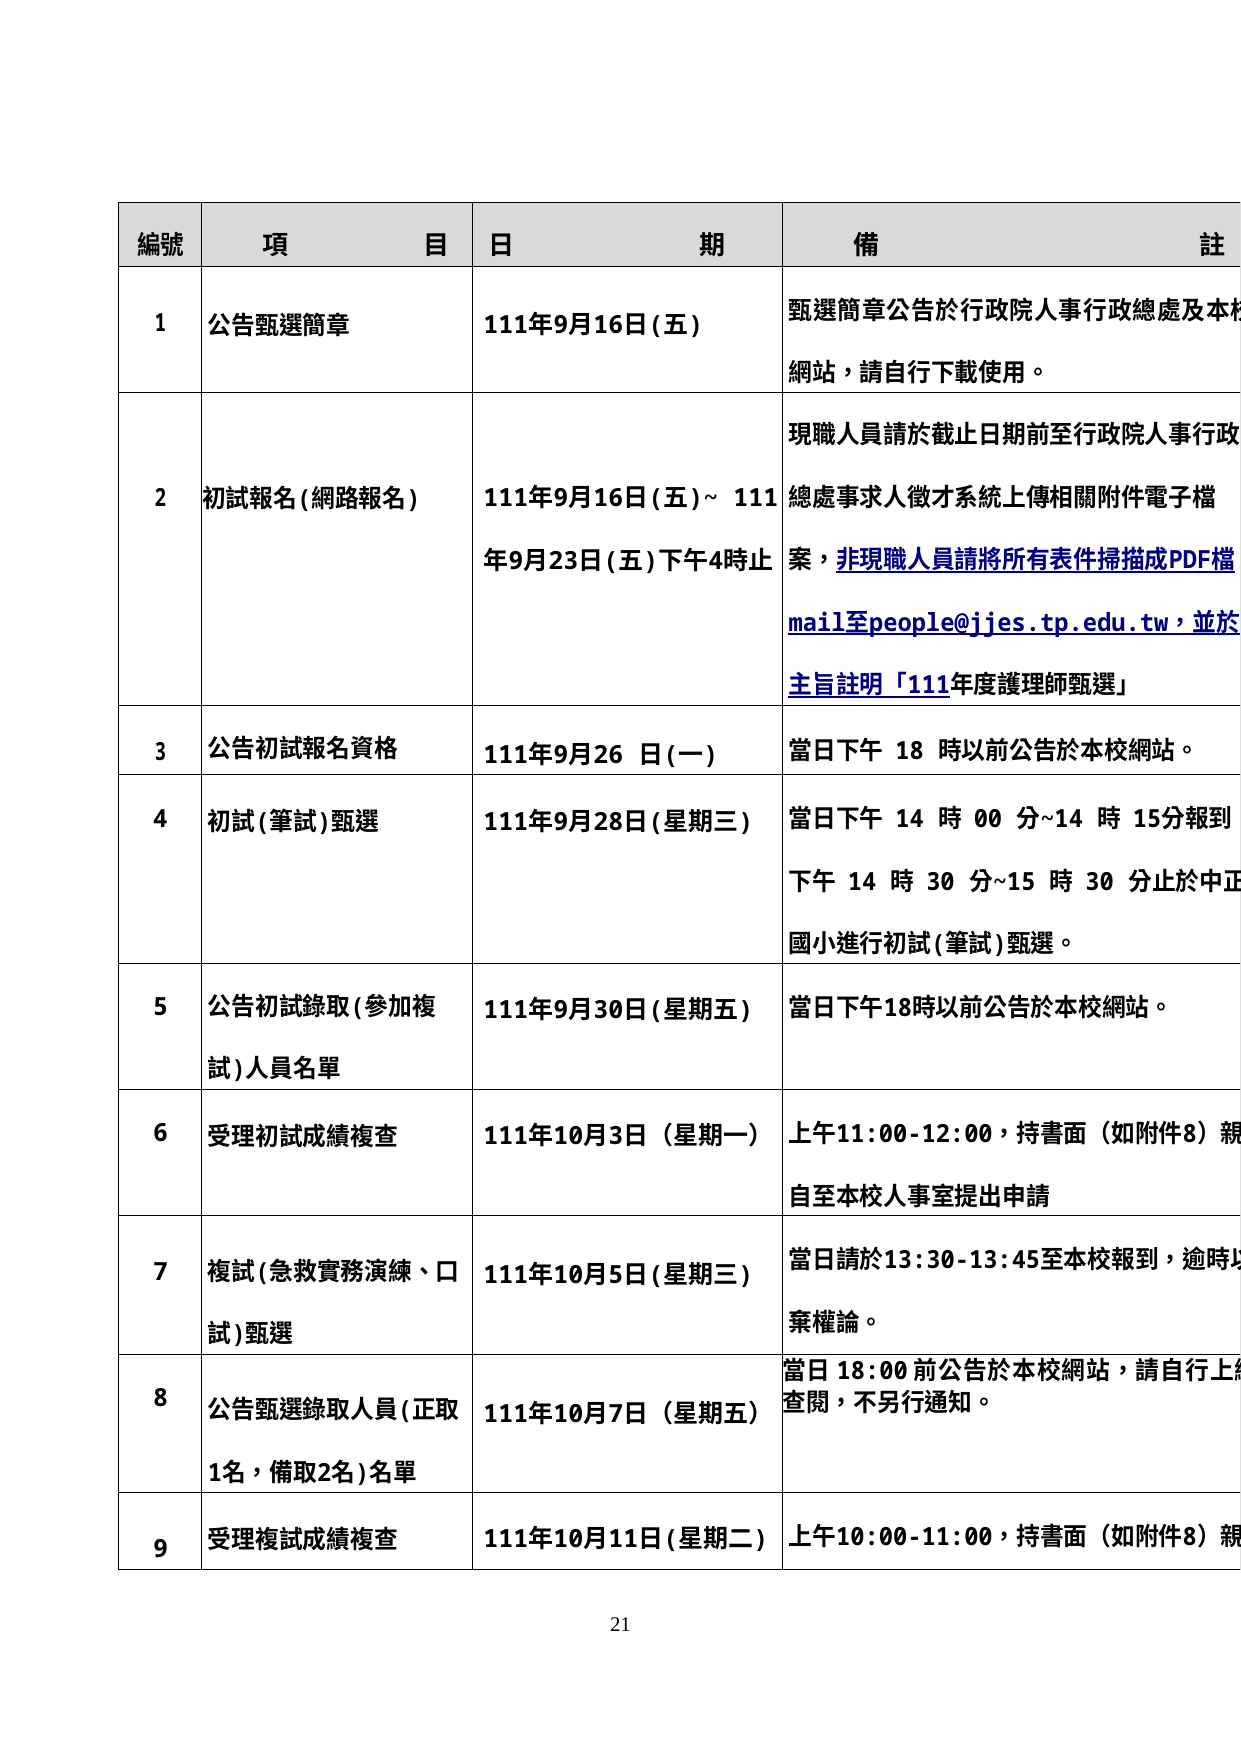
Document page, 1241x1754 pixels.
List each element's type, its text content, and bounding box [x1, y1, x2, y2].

table_cell 受理初試成績複查 [202, 1090, 472, 1215]
table_header 日 期 [473, 203, 782, 266]
table_cell 複試(急救實務演練、口試)甄選 [202, 1216, 472, 1354]
table_cell 當日下午 18 時以前公告於本校網站。 [783, 706, 1240, 774]
table_header 項 目 [202, 203, 472, 266]
table_cell 當日18:00前公告於本校網站，請自行上網查閱，不另行通知。 [783, 1355, 1240, 1492]
table_cell 甄選簡章公告於行政院人事行政總處及本校網站，請自行下載使用。 [783, 267, 1240, 392]
table_cell 111年10月11日(星期二) [473, 1493, 782, 1569]
table_cell 9 [119, 1493, 201, 1569]
table_cell 公告初試報名資格 [202, 706, 472, 774]
table_cell 6 [119, 1090, 201, 1215]
table_header 編號 [119, 203, 201, 266]
table_cell 111年10月7日（星期五） [473, 1355, 782, 1492]
table_cell 5 [119, 964, 201, 1089]
table_cell 當日下午18時以前公告於本校網站。 [783, 964, 1240, 1089]
table_cell 受理複試成績複查 [202, 1493, 472, 1569]
table_cell 111年9月30日(星期五) [473, 964, 782, 1089]
table_cell 111年9月16日(五) [473, 267, 782, 392]
table_cell 2 [119, 393, 201, 705]
table_cell 上午10:00-11:00，持書面（如附件8）親自至本校人事室提出申請。 [783, 1493, 1240, 1569]
table_cell 初試報名(網路報名) [202, 393, 472, 705]
table_cell 111年9月26 日(一) [473, 706, 782, 774]
table_cell 公告初試錄取(參加複試)人員名單 [202, 964, 472, 1089]
table_cell 111年10月3日（星期一） [473, 1090, 782, 1215]
table_cell 111年9月28日(星期三) [473, 775, 782, 963]
table_cell 3 [119, 706, 201, 774]
table_cell 1 [119, 267, 201, 392]
table_cell 上午11:00-12:00，持書面（如附件8）親自至本校人事室提出申請 [783, 1090, 1240, 1215]
table_cell 公告甄選簡章 [202, 267, 472, 392]
table_cell 公告甄選錄取人員(正取1名，備取2名)名單 [202, 1355, 472, 1492]
table_cell 111年10月5日(星期三) [473, 1216, 782, 1354]
table_cell 初試(筆試)甄選 [202, 775, 472, 963]
table_cell 7 [119, 1216, 201, 1354]
table_cell 4 [119, 775, 201, 963]
table_header 備 註 [783, 203, 1240, 266]
table_cell 現職人員請於截止日期前至行政院人事行政總處事求人徵才系統上傳相關附件電子檔案，非現職人員請將所有表件掃描成PDF檔mail至people@jjes.tp.edu.tw，並於主旨註明「111年度護理師甄選」 [783, 393, 1240, 705]
table_cell 當日下午 14 時 00 分~14 時 15分報到，下午 14 時 30 分~15 時 30 分止於中正國小進行初試(筆試)甄選。 [783, 775, 1240, 963]
table_cell 111年9月16日(五)~ 111年9月23日(五)下午4時止 [473, 393, 782, 705]
table_cell 8 [119, 1355, 201, 1492]
table_cell 當日請於13:30-13:45至本校報到，逾時以棄權論。 [783, 1216, 1240, 1354]
